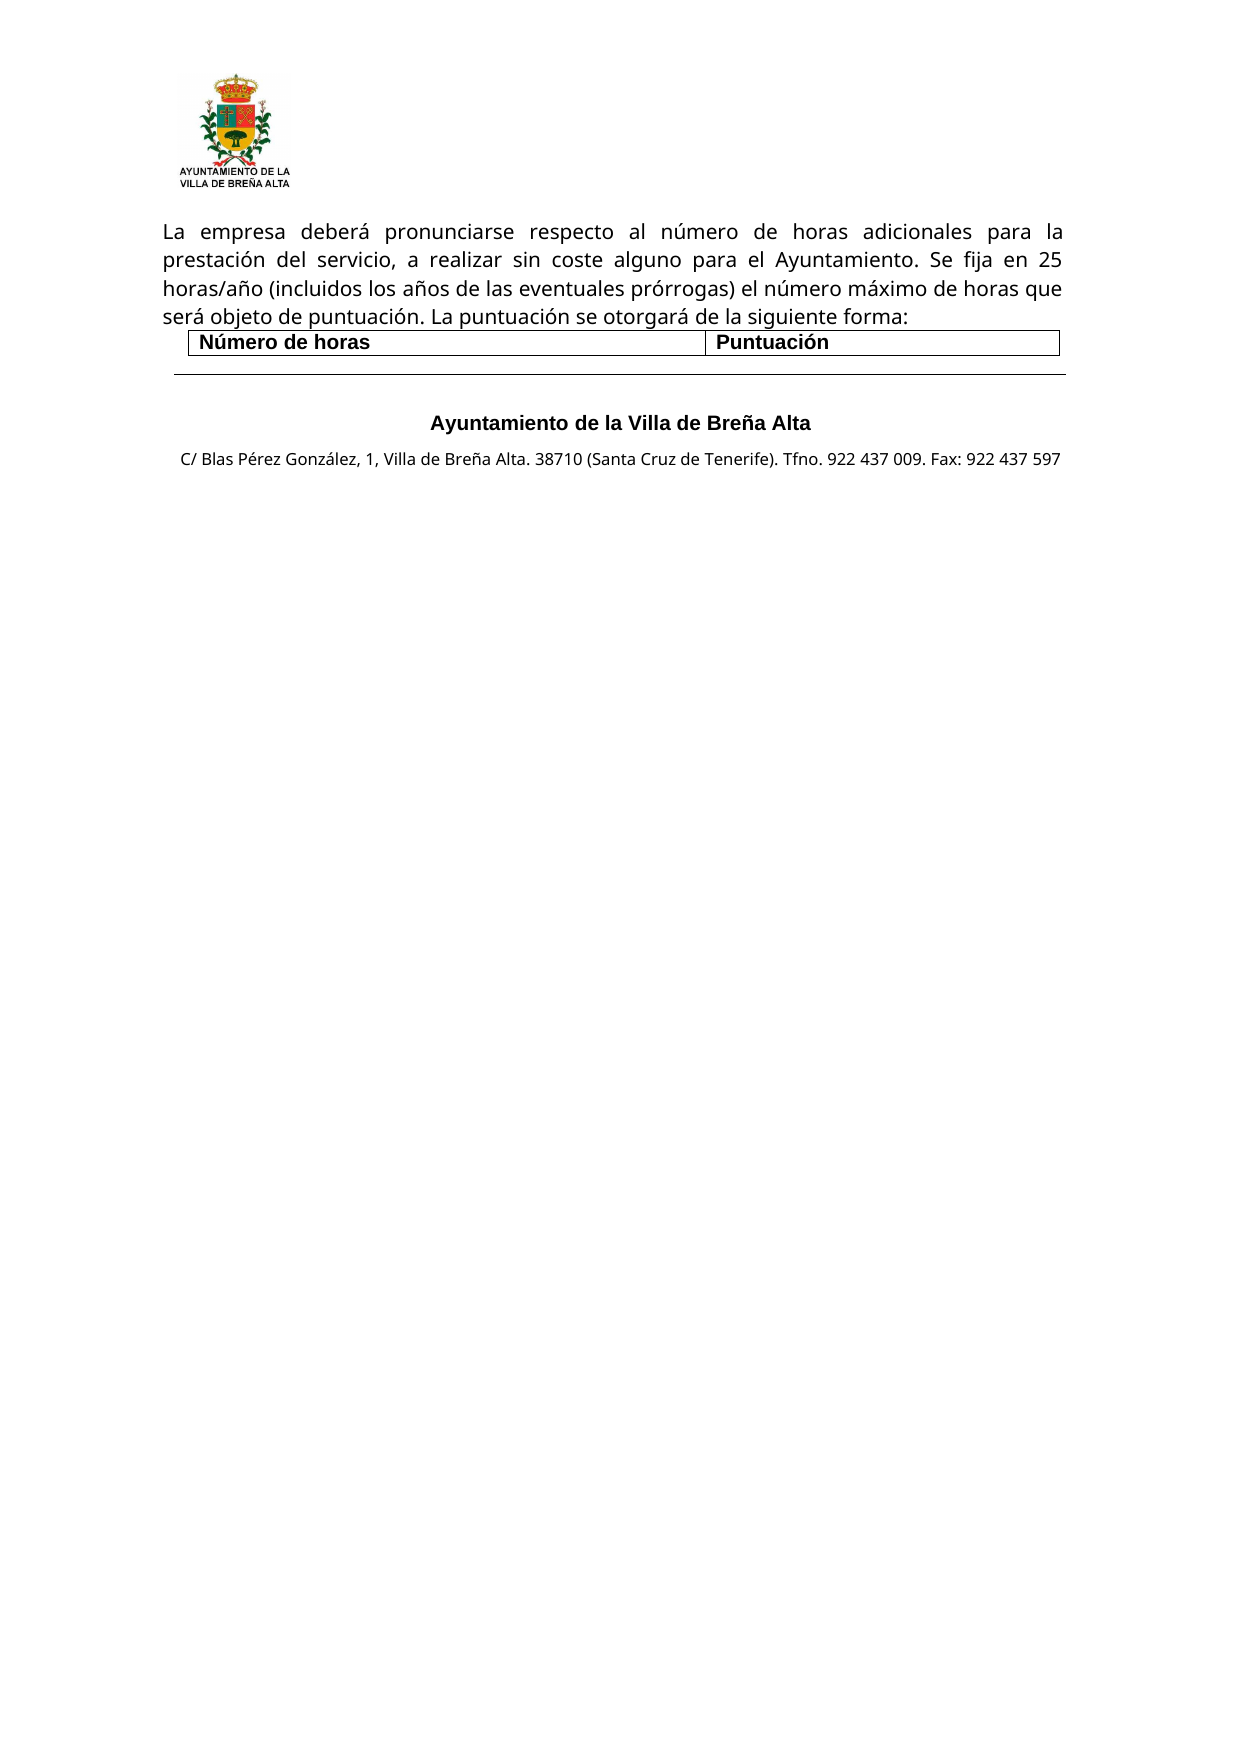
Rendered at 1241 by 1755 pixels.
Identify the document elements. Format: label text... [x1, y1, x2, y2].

text C/ Blas Pérez González, 1, Villa de Breña Alta. 38710 (Santa Cruz de Tenerife). Tfno. 922 437 009. Fax: 922 437 597 [178, 447, 1063, 470]
subtitle Ayuntamiento de la Villa de Breña Alta [178, 410, 1063, 434]
text La empresa deberá pronunciarse respecto al número de horas adicionales para la prestación del servicio, a realizar sin coste alguno para el Ayuntamiento. Se fija en 25 horas/año (incluidos los años de las eventuales prórrogas) el número máximo de horas que será objeto de puntuación. La puntuación se otorgará de la siguiente forma: [162, 217, 1064, 331]
